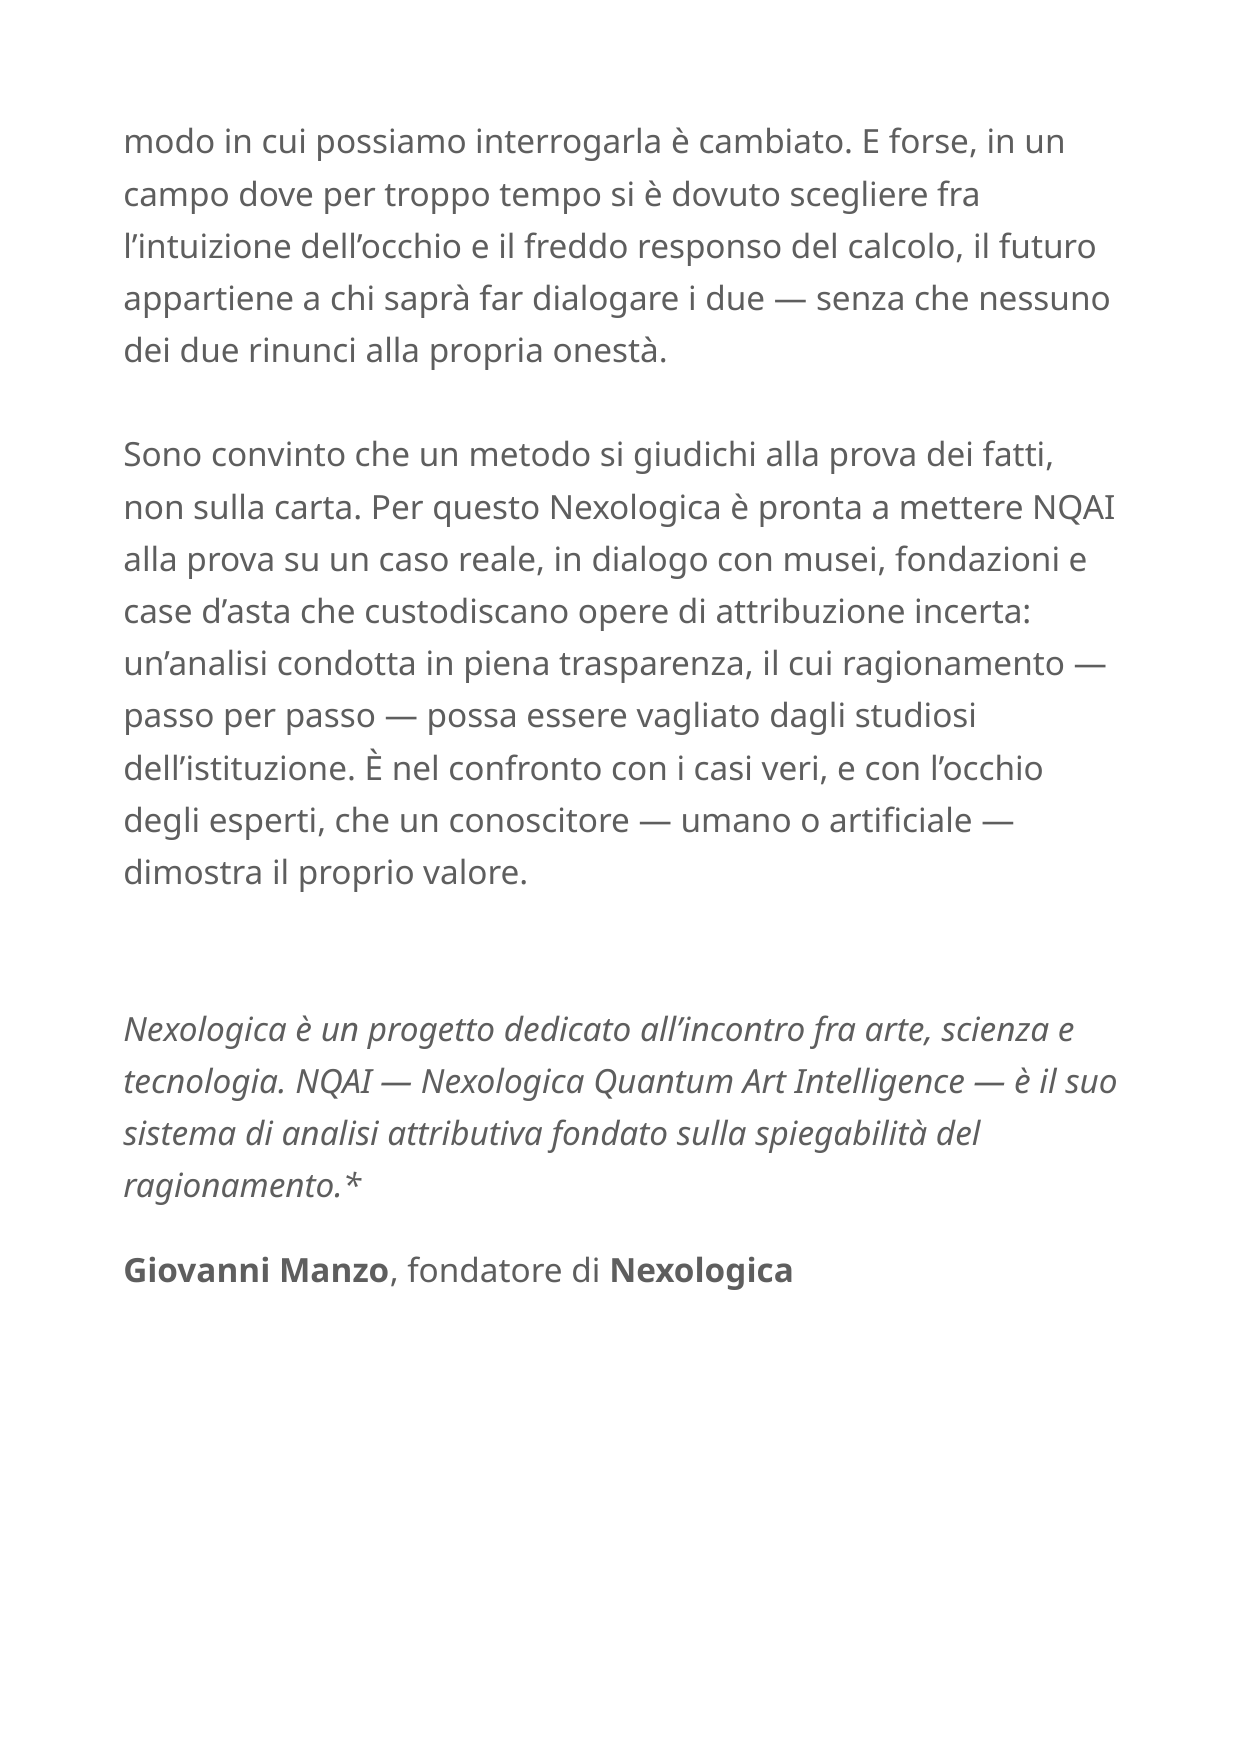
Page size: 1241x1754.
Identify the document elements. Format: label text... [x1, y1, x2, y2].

text Giovanni Manzo, fondatore di Nexologica [123, 1247, 1122, 1292]
text modo in cui possiamo interrogarla è cambiato. E forse, in un campo dove per troppo tempo si è dovuto scegliere fra l’intuizione dell’occhio e il freddo responso del calcolo, il futuro appartiene a chi saprà far dialogare i due — senza che nessuno dei due rinunci alla propria onestà. Sono convinto che un metodo si giudichi alla prova dei fatti, non sulla carta. Per questo Nexologica è pronta a mettere NQAI alla prova su un caso reale, in dialogo con musei, fondazioni e case d’asta che custodiscano opere di attribuzione incerta: un’analisi condotta in piena trasparenza, il cui ragionamento — passo per passo — possa essere vagliato dagli studiosi dell’istituzione. È nel confronto con i casi veri, e con l’occhio degli esperti, che un conoscitore — umano o artificiale — dimostra il proprio valore. Nexologica è un progetto dedicato all’incontro fra arte, scienza e tecnologia. NQAI — Nexologica Quantum Art Intelligence — è il suo sistema di analisi attributiva fondato sulla spiegabilità del ragionamento.* [123, 118, 1122, 1207]
